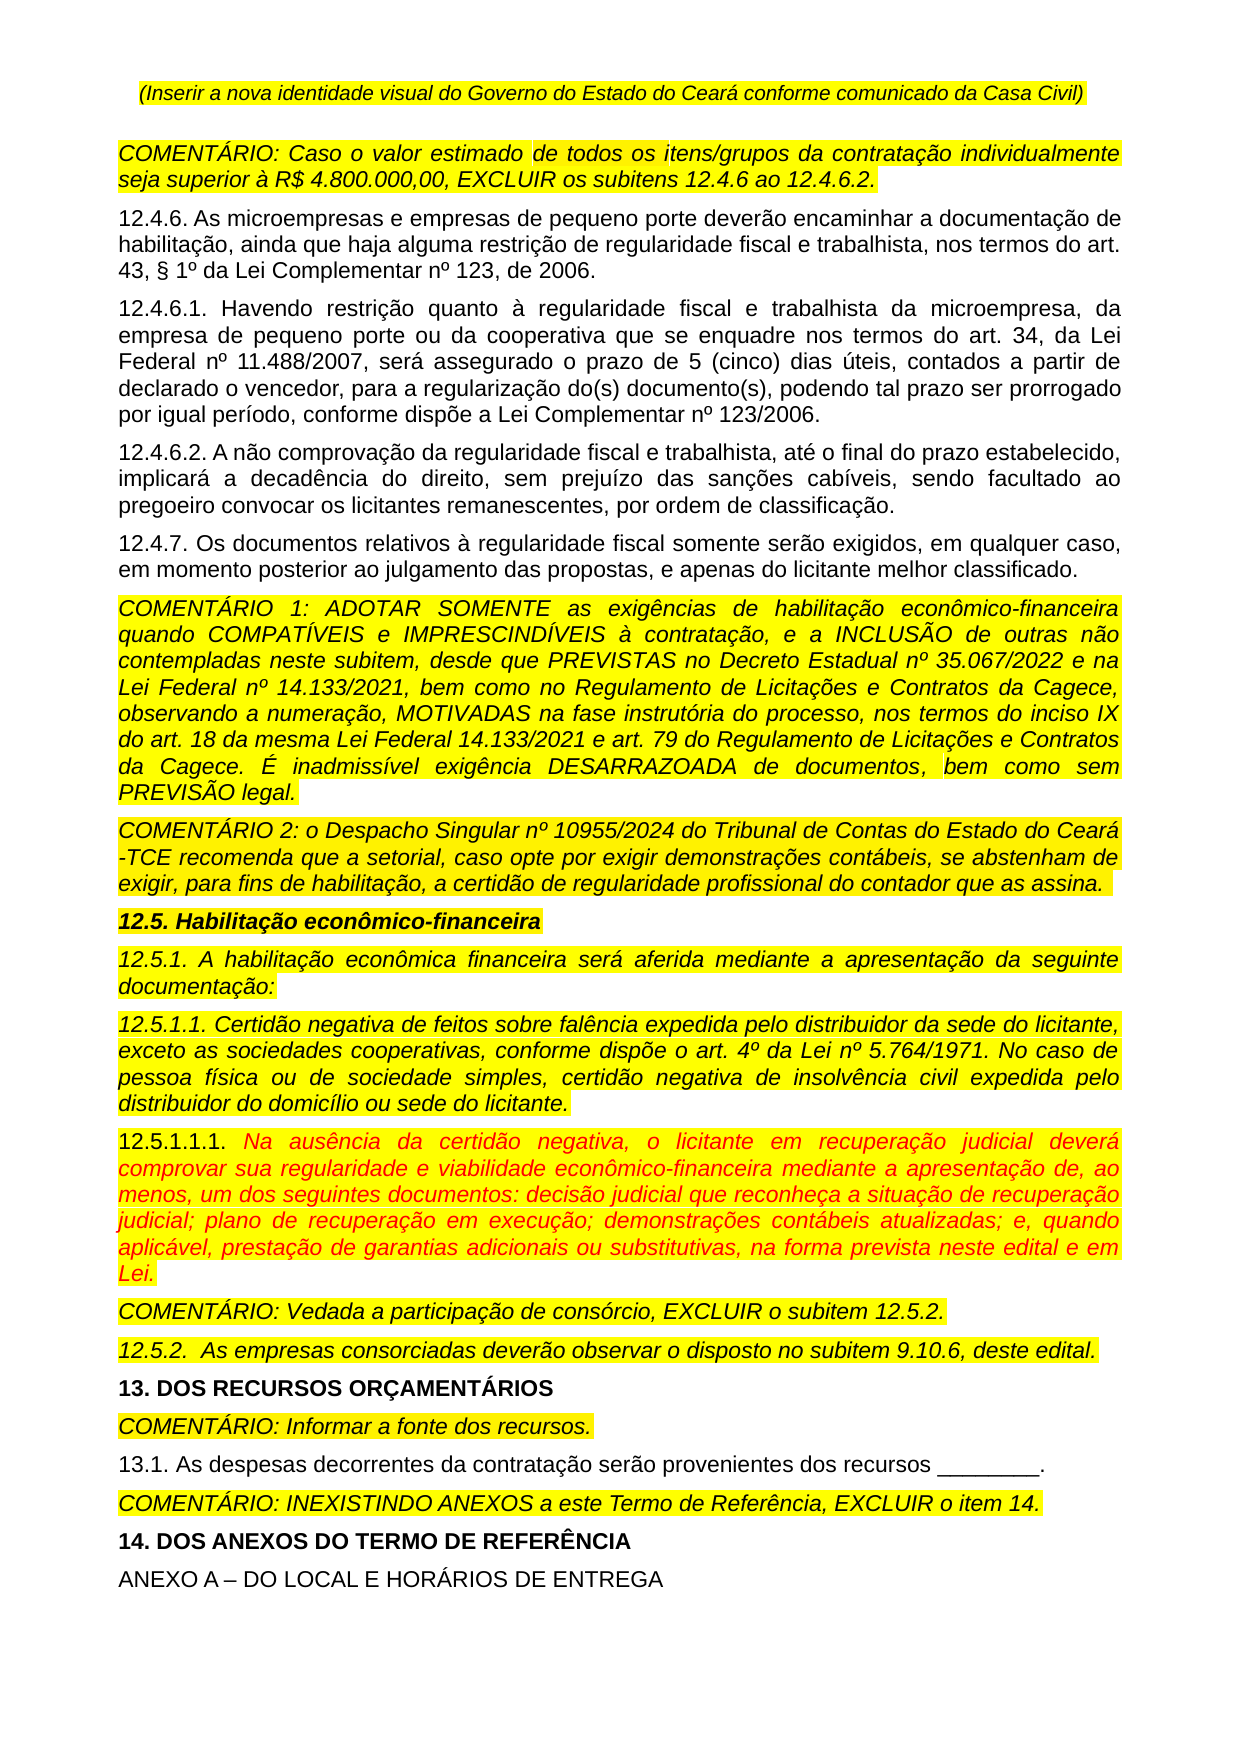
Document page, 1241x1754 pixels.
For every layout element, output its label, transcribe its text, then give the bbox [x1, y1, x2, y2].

text 12.4.6. As microempresas e empresas de pequeno porte deverão encaminhar a documentação de habilitação, ainda que haja alguma restrição de regularidade fiscal e trabalhista, nos termos do art. 43, § 1º da Lei Complementar nº 123, de 2006. [118, 204, 1122, 283]
subtitle 14. DOS ANEXOS DO TERMO DE REFERÊNCIA [118, 1528, 1122, 1554]
subtitle 12.5. Habilitação econômico-financeira [118, 908, 1122, 934]
text 12.4.7. Os documentos relativos à regularidade fiscal somente serão exigidos, em qualquer caso, em momento posterior ao julgamento das propostas, e apenas do licitante melhor classificado. [118, 530, 1122, 583]
text COMENTÁRIO 1: ADOTAR SOMENTE as exigências de habilitação econômico-financeira quando COMPATÍVEIS e IMPRESCINDÍVEIS à contratação, e a INCLUSÃO de outras não contempladas neste subitem, desde que PREVISTAS no Decreto Estadual nº 35.067/2022 e na Lei Federal nº 14.133/2021, bem como no Regulamento de Licitações e Contratos da Cagece, observando a numeração, MOTIVADAS na fase instrutória do processo, nos termos do inciso IX do art. 18 da mesma Lei Federal 14.133/2021 e art. 79 do Regulamento de Licitações e Contratos da Cagece. É inadmissível exigência DESARRAZOADA de documentos, bem como sem PREVISÃO legal. [118, 594, 1122, 805]
text COMENTÁRIO: Informar a fonte dos recursos. [118, 1413, 1122, 1439]
text COMENTÁRIO: Vedada a participação de consórcio, EXCLUIR o subitem 12.5.2. [118, 1298, 1122, 1325]
text 12.4.6.1. Havendo restrição quanto à regularidade fiscal e trabalhista da microempresa, da empresa de pequeno porte ou da cooperativa que se enquadre nos termos do art. 34, da Lei Federal nº 11.488/2007, será assegurado o prazo de 5 (cinco) dias úteis, contados a partir de declarado o vencedor, para a regularização do(s) documento(s), podendo tal prazo ser prorrogado por igual período, conforme dispõe a Lei Complementar nº 123/2006. [118, 295, 1122, 427]
text 12.5.1. A habilitação econômica financeira será aferida mediante a apresentação da seguinte documentação: [118, 946, 1122, 999]
text 12.5.2. As empresas consorciadas deverão observar o disposto no subitem 9.10.6, deste edital. [118, 1337, 1122, 1363]
text ANEXO A – DO LOCAL E HORÁRIOS DE ENTREGA [118, 1566, 1122, 1592]
text 12.4.6.2. A não comprovação da regularidade fiscal e trabalhista, até o final do prazo estabelecido, implicará a decadência do direito, sem prejuízo das sanções cabíveis, sendo facultado ao pregoeiro convocar os licitantes remanescentes, por ordem de classificação. [118, 439, 1122, 518]
text COMENTÁRIO: INEXISTINDO ANEXOS a este Termo de Referência, EXCLUIR o item 14. [118, 1489, 1122, 1516]
text 12.5.1.1. Certidão negativa de feitos sobre falência expedida pelo distribuidor da sede do licitante, exceto as sociedades cooperativas, conforme dispõe o art. 4º da Lei nº 5.764/1971. No caso de pessoa física ou de sociedade simples, certidão negativa de insolvência civil expedida pelo distribuidor do domicílio ou sede do licitante. [118, 1011, 1122, 1116]
text 13.1. As despesas decorrentes da contratação serão provenientes dos recursos ________. [118, 1451, 1122, 1478]
text COMENTÁRIO 2: o Despacho Singular nº 10955/2024 do Tribunal de Contas do Estado do Ceará -TCE recomenda que a setorial, caso opte por exigir demonstrações contábeis, se abstenham de exigir, para fins de habilitação, a certidão de regularidade profissional do contador que as assina. [118, 817, 1122, 896]
text 12.5.1.1.1. Na ausência da certidão negativa, o licitante em recuperação judicial deverá comprovar sua regularidade e viabilidade econômico-financeira mediante a apresentação de, ao menos, um dos seguintes documentos: decisão judicial que reconheça a situação de recuperação judicial; plano de recuperação em execução; demonstrações contábeis atualizadas; e, quando aplicável, prestação de garantias adicionais ou substitutivas, na forma prevista neste edital e em Lei. [118, 1128, 1122, 1286]
text 13. DOS RECURSOS ORÇAMENTÁRIOS [118, 1375, 1122, 1401]
text COMENTÁRIO: Caso o valor estimado de todos os itens/grupos da contratação individualmente seja superior à R$ 4.800.000,00, EXCLUIR os subitens 12.4.6 ao 12.4.6.2. [118, 140, 1122, 193]
